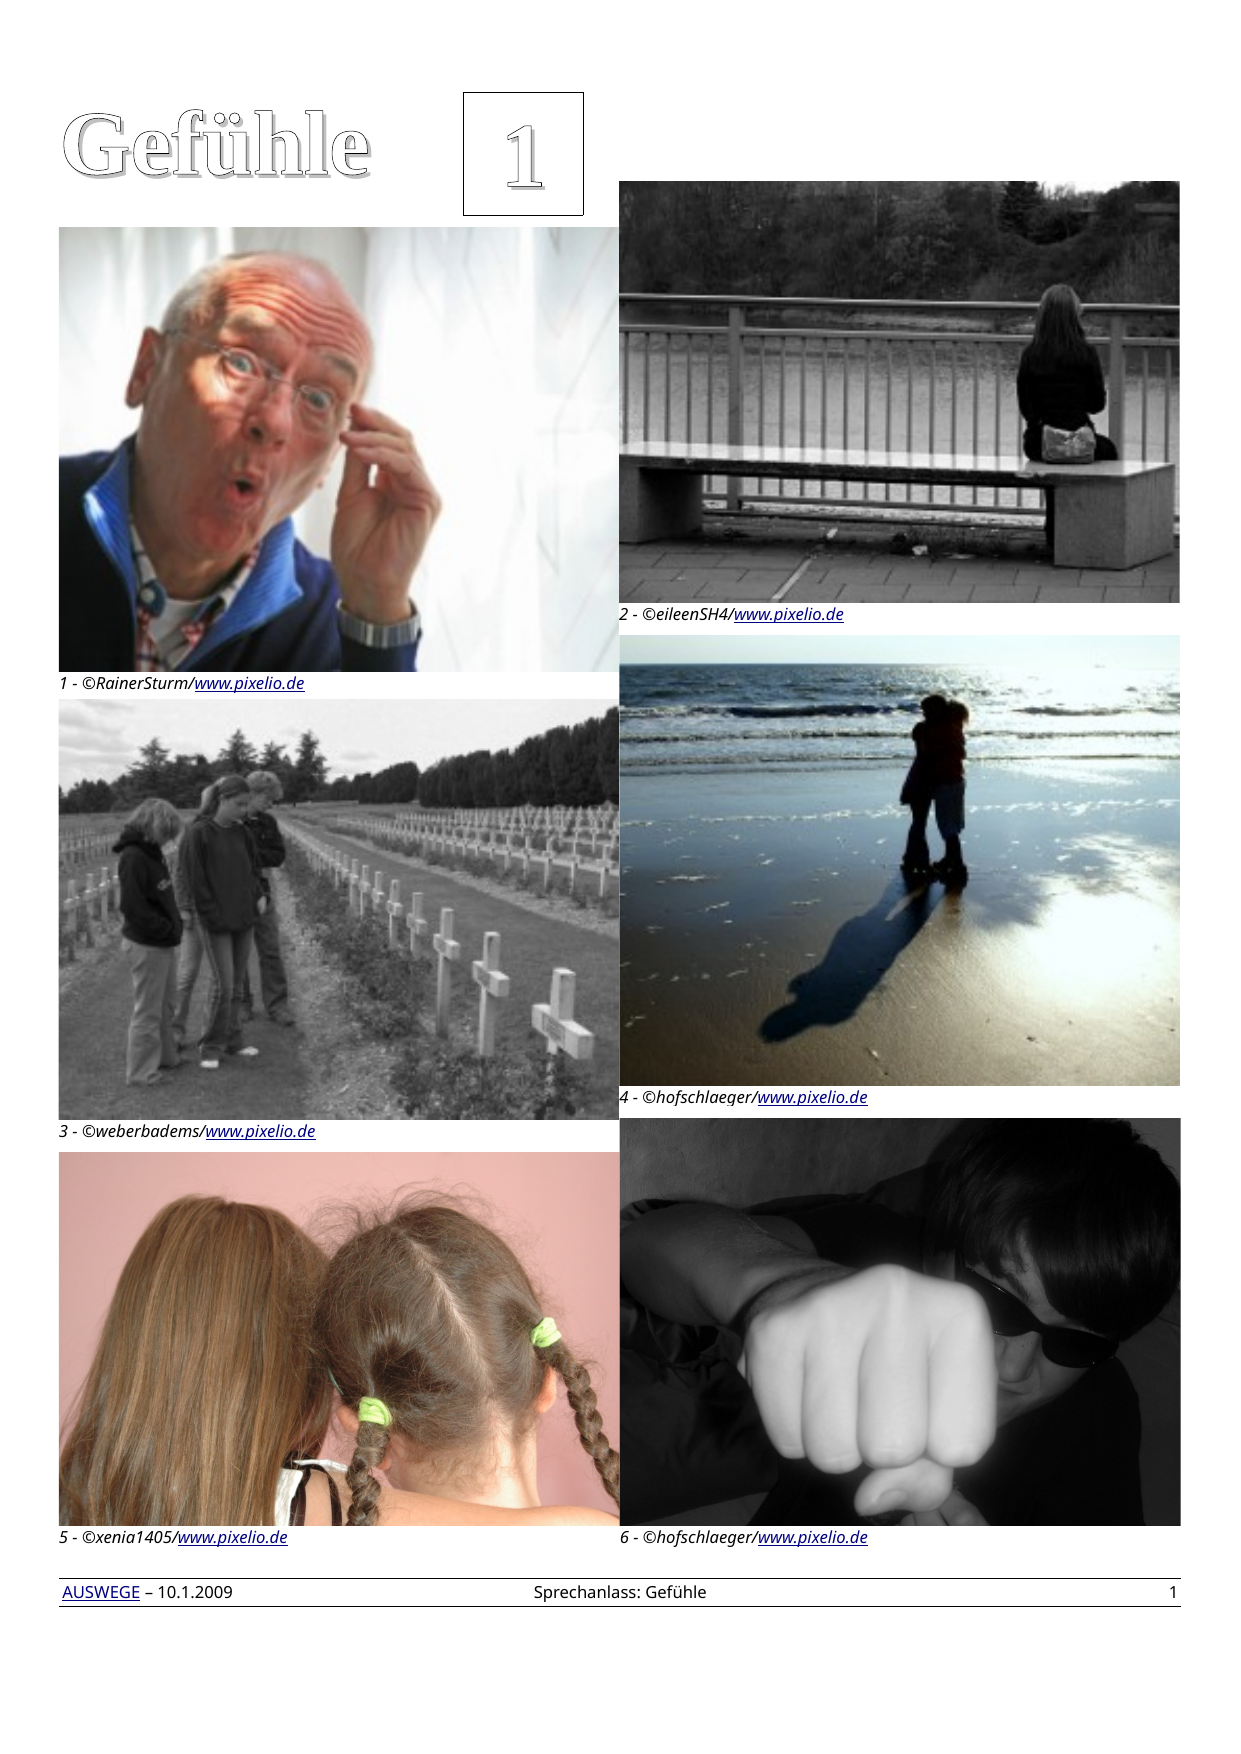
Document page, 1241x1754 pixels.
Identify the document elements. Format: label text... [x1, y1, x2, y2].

text 3 - ©weberbadems/www.pixelio.de [59, 1120, 619, 1140]
text 1 - ©RainerSturm/www.pixelio.de [59, 672, 619, 694]
text Gefühle [619, 623, 1179, 635]
text 6 - ©hofschlaeger/www.pixelio.de [619, 1526, 1181, 1548]
text Gefühle [619, 1106, 1181, 1118]
text Gefühle [59, 88, 1181, 194]
text Gefühle [464, 93, 583, 215]
text Gefühle [59, 215, 619, 227]
text 4 - ©hofschlaeger/www.pixelio.de [619, 1086, 1179, 1106]
text Gefühle [59, 1140, 619, 1152]
picture [58, 181, 1181, 1526]
text 5 - ©xenia1405/www.pixelio.de [59, 1526, 619, 1548]
text 2 - ©eileenSH4/www.pixelio.de [619, 603, 1179, 623]
text 1 [472, 101, 574, 206]
